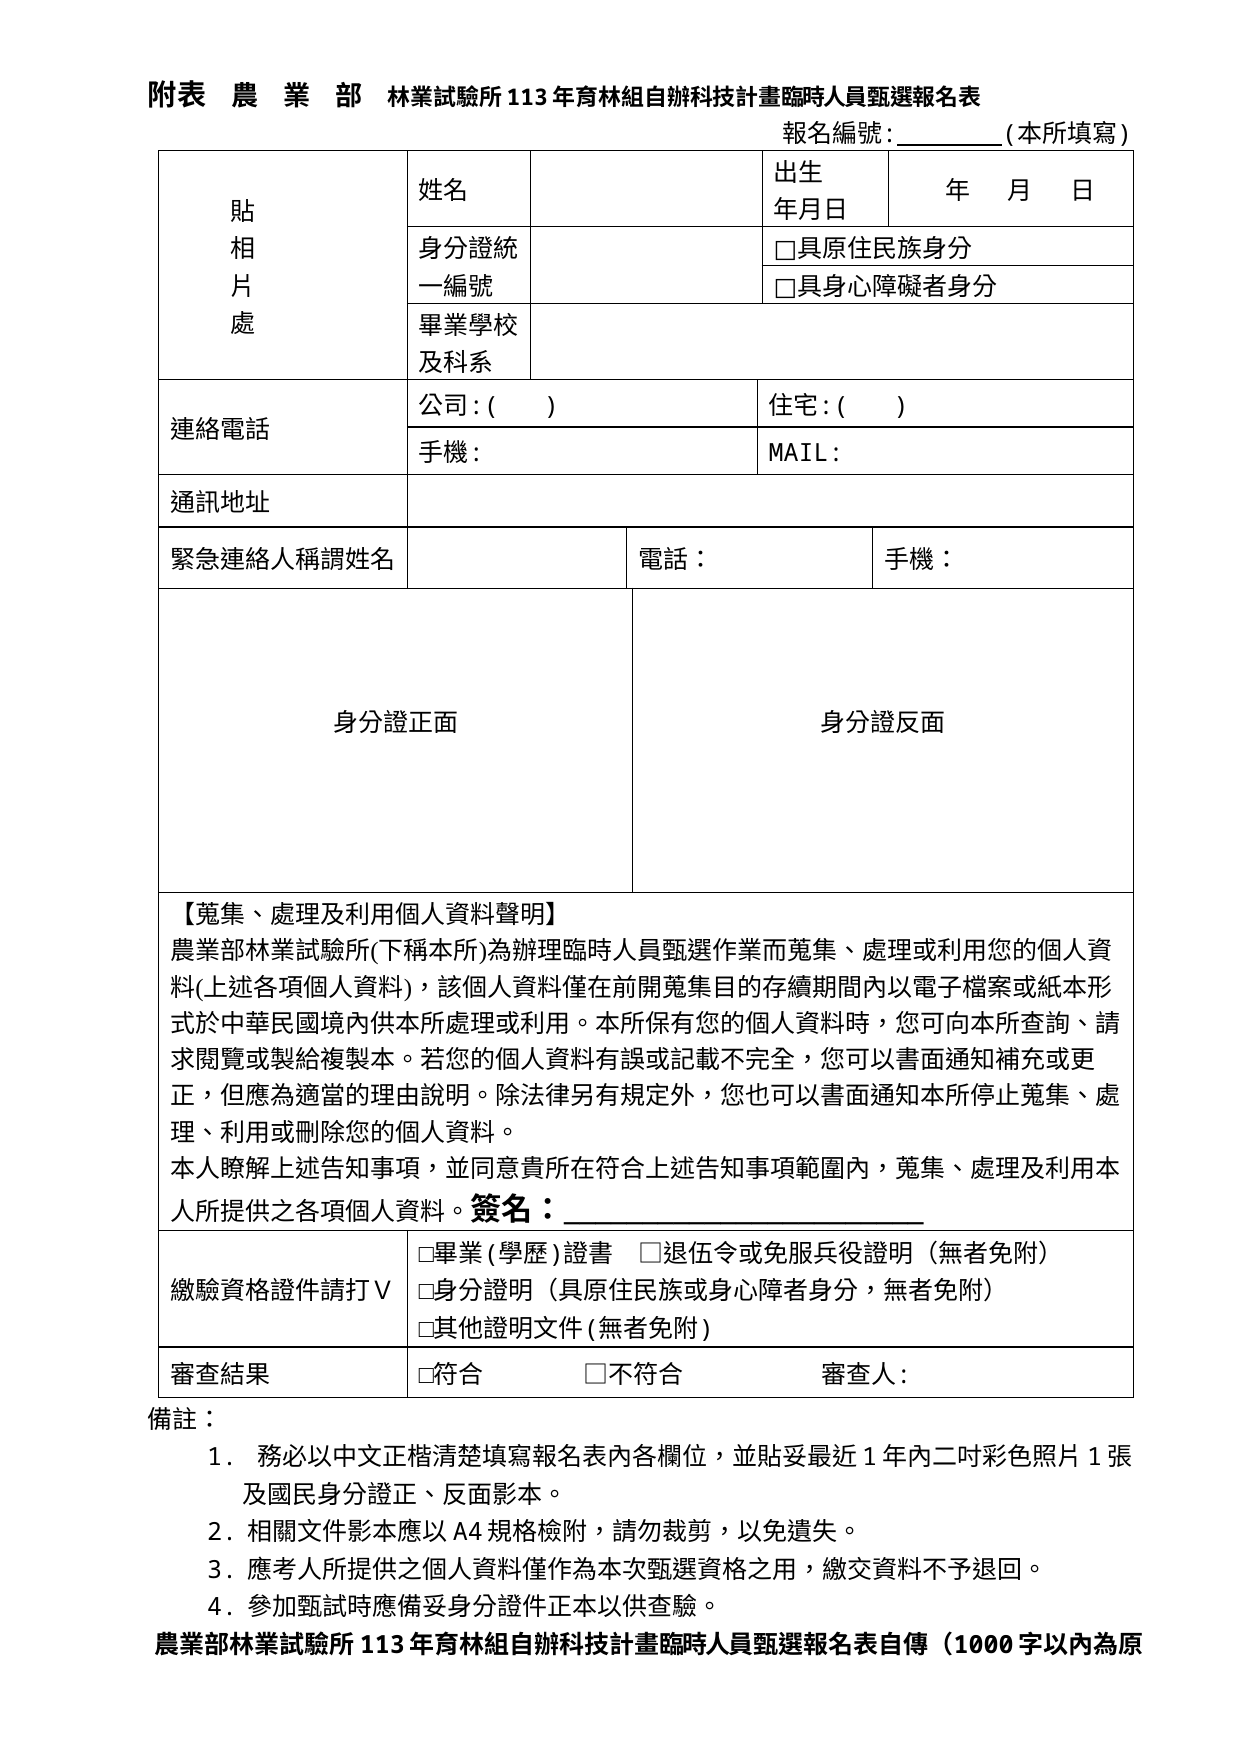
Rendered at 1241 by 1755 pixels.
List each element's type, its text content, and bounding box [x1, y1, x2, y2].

table_cell □畢業(學歷)證書 □退伍令或免服兵役證明（無者免附） □身分證明（具原住民族或身心障者身分，無者免附） □其他證明文件(無者免附) [408, 1231, 1133, 1346]
table_cell 手機: [408, 428, 757, 474]
table_cell 連絡電話 [159, 380, 407, 474]
table_cell □符合 □不符合 審查人: [408, 1348, 1133, 1397]
list 相關文件影本應以A4規格檢附，請勿裁剪，以免遺失。 [148, 1511, 1134, 1548]
table_cell 身分證反面 [633, 589, 1133, 892]
table_cell 身分證正面 [159, 589, 632, 892]
table_cell 【蒐集、處理及利用個人資料聲明】 農業部林業試驗所(下稱本所)為辦理臨時人員甄選作業而蒐集、處理或利用您的個人資料(上述各項個人資料)，該個人資料僅在前開蒐集目的存續期間內以電子檔案或紙本形式於中華民國境內供本所處理或利用。本所保有您的個人資料時，您可向本所查詢、請求閱覽或製給複製本。若您的個人資料有誤或記載不完全，您可以書面通知補充或更正，但應為適當的理由說明。除法律另有規定外，您也可以書面通知本所停止蒐集、處理、利用或刪除您的個人資料。 本人瞭解上述告知事項，並同意貴所在符合上述告知事項範圍內，蒐集、處理及利用本人所提供之各項個人資料。簽名：_______________________ [159, 893, 1133, 1230]
table_cell 畢業學校及科系 [408, 304, 530, 379]
list 務必以中文正楷清楚填寫報名表內各欄位，並貼妥最近1年內二吋彩色照片1張 [207, 1436, 1134, 1473]
table_header [531, 151, 762, 226]
list 應考人所提供之個人資料僅作為本次甄選資格之用，繳交資料不予退回。 [148, 1548, 1134, 1586]
table_cell [408, 528, 626, 587]
text 及國民身分證正、反面影本。 [242, 1473, 1134, 1511]
table_cell 電話： [627, 528, 872, 587]
table_cell 審查結果 [159, 1348, 407, 1397]
table_header 貼 相 片 處 [159, 151, 407, 379]
table_cell MAIL: [758, 428, 1133, 474]
table_header 出生 年月日 [763, 151, 888, 226]
table_cell 繳驗資格證件請打Ｖ [159, 1231, 407, 1346]
text 附表農業部林業試驗所113年育林組自辦科技計畫臨時人員甄選報名表 [148, 75, 1134, 112]
table_cell 手機： [873, 528, 1133, 587]
table_cell □具原住民族身分 [763, 227, 1133, 264]
table_header 年 月 日 [889, 151, 1133, 226]
table_cell 緊急連絡人稱謂姓名 [159, 528, 407, 587]
table_cell 住宅:( ) [758, 380, 1133, 426]
table_cell 公司:( ) [408, 380, 757, 426]
text 備註： [148, 1398, 1134, 1436]
list 參加甄試時應備妥身分證件正本以供查驗。 [148, 1586, 1092, 1623]
table_cell 通訊地址 [159, 475, 407, 526]
table_cell 身分證統一編號 [408, 227, 530, 303]
text 農業部林業試驗所113年育林組自辦科技計畫臨時人員甄選報名表自傳（1000字以內為原 [148, 1623, 1150, 1661]
text 報名編號: (本所填寫) [779, 112, 1134, 150]
table_cell [408, 475, 1133, 526]
table_cell [531, 304, 1133, 379]
table_cell [531, 227, 762, 303]
table_header 姓名 [408, 151, 530, 226]
table_cell □具身心障礙者身分 [763, 266, 1133, 303]
